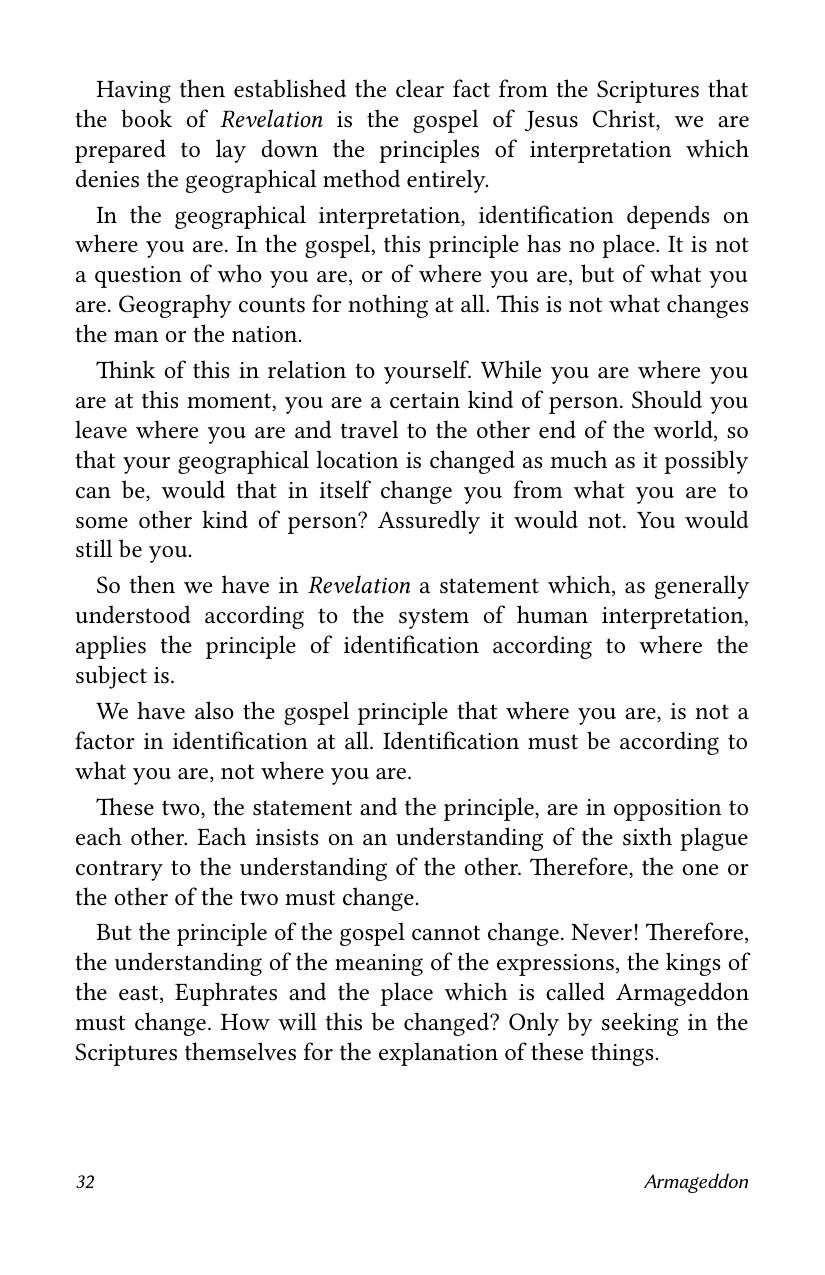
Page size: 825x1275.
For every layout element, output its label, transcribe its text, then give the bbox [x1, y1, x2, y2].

text Think of this in relation to yourself. While you are where you are at this moment, you are a certain kind of person. Should you leave where you are and travel to the other end of the world, so that your geographical location is changed as much as it possibly can be, would that in itself change you from what you are to some other kind of person? Assuredly it would not. You would still be you. [75, 356, 750, 564]
text In the geographical interpretation, identification depends on where you are. In the gospel, this principle has no place. It is not a question of who you are, or of where you are, but of what you are. Geography counts for nothing at all. This is not what changes the man or the nation. [75, 201, 750, 349]
text We have also the gospel principle that where you are, is not a factor in identification at all. Identification must be according to what you are, not where you are. [75, 697, 750, 785]
text These two, the statement and the principle, are in opposition to each other. Each insists on an understanding of the sixth plague contrary to the understanding of the other. Therefore, the one or the other of the two must change. [75, 793, 750, 911]
text But the principle of the gospel cannot change. Never! Therefore, the understanding of the meaning of the expressions, the kings of the east, Euphrates and the place which is called Armageddon must change. How will this be changed? Only by seeking in the Scriptures themselves for the explanation of these things. [75, 918, 750, 1067]
text So then we have in Revelation a statement which, as generally understood according to the system of human interpretation, applies the principle of identification according to where the subject is. [75, 571, 750, 690]
text Having then established the clear fact from the Scriptures that the book of Revelation is the gospel of Jesus Christ, we are prepared to lay down the principles of interpretation which denies the geographical method entirely. [75, 75, 750, 193]
